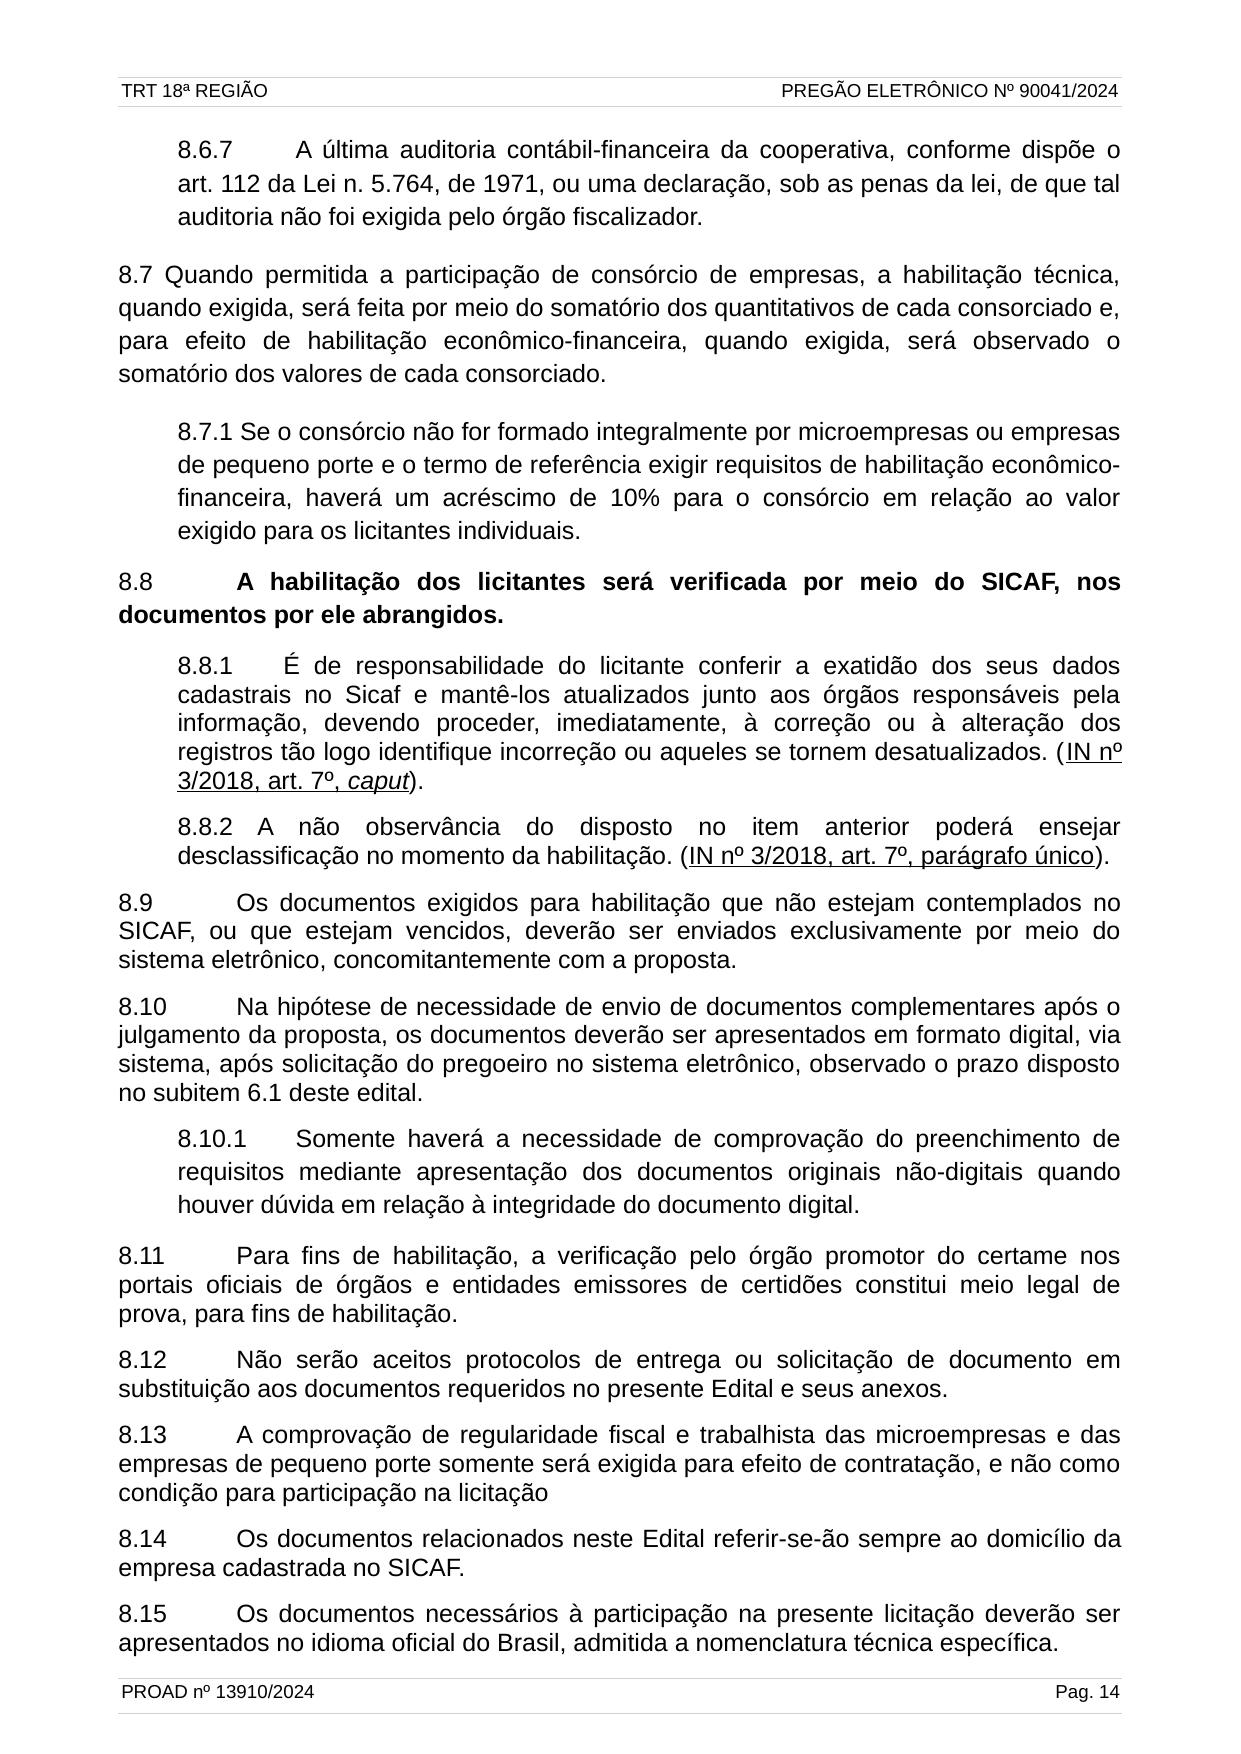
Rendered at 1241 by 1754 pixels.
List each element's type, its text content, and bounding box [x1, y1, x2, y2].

text 8.15 Os documentos necessários à participação na presente licitação deverão ser apresentados no idioma oficial do Brasil, admitida a nomenclatura técnica específica. [118, 1599, 1122, 1657]
text 8.7 Quando permitida a participação de consórcio de empresas, a habilitação técnica, quando exigida, será feita por meio do somatório dos quantitativos de cada consorciado e, para efeito de habilitação econômico-financeira, quando exigida, será observado o somatório dos valores de cada consorciado. [118, 259, 1122, 387]
text 8.7.1 Se o consórcio não for formado integralmente por microempresas ou empresas de pequeno porte e o termo de referência exigir requisitos de habilitação econômico-financeira, haverá um acréscimo de 10% para o consórcio em relação ao valor exigido para os licitantes individuais. [177, 417, 1122, 544]
text 8.13 A comprovação de regularidade fiscal e trabalhista das microempresas e das empresas de pequeno porte somente será exigida para efeito de contratação, e não como condição para participação na licitação [118, 1420, 1122, 1506]
text 8.10 Na hipótese de necessidade de envio de documentos complementares após o julgamento da proposta, os documentos deverão ser apresentados em formato digital, via sistema, após solicitação do pregoeiro no sistema eletrônico, observado o prazo disposto no subitem 6.1 deste edital. [118, 992, 1122, 1107]
text 8.12 Não serão aceitos protocolos de entrega ou solicitação de documento em substituição aos documentos requeridos no presente Edital e seus anexos. [118, 1345, 1122, 1402]
text 8.8.1 É de responsabilidade do licitante conferir a exatidão dos seus dados cadastrais no Sicaf e mantê-los atualizados junto aos órgãos responsáveis pela informação, devendo proceder, imediatamente, à correção ou à alteração dos registros tão logo identifique incorreção ou aqueles se tornem desatualizados. (IN nº 3/2018, art. 7º, caput). [177, 651, 1122, 795]
text 8.14 Os documentos relacionados neste Edital referir-se-ão sempre ao domicílio da empresa cadastrada no SICAF. [118, 1524, 1122, 1582]
text 8.11 Para fins de habilitação, a verificação pelo órgão promotor do certame nos portais oficiais de órgãos e entidades emissores de certidões constitui meio legal de prova, para fins de habilitação. [118, 1241, 1122, 1327]
text 8.8.2 A não observância do disposto no item anterior poderá ensejar desclassificação no momento da habilitação. (IN nº 3/2018, art. 7º, parágrafo único). [177, 812, 1122, 870]
text 8.6.7 A última auditoria contábil-financeira da cooperativa, conforme dispõe o art. 112 da Lei n. 5.764, de 1971, ou uma declaração, sob as penas da lei, de que tal auditoria não foi exigida pelo órgão fiscalizador. [177, 136, 1122, 230]
text 8.9 Os documentos exigidos para habilitação que não estejam contemplados no SICAF, ou que estejam vencidos, deverão ser enviados exclusivamente por meio do sistema eletrônico, concomitantemente com a proposta. [118, 888, 1122, 974]
text 8.8 A habilitação dos licitantes será verificada por meio do SICAF, nos documentos por ele abrangidos. [118, 567, 1122, 629]
list 8.10.1 Somente haverá a necessidade de comprovação do preenchimento de requisitos mediante apresentação dos documentos originais não-digitais quando houver dúvida em relação à integridade do documento digital. [177, 1124, 1122, 1219]
